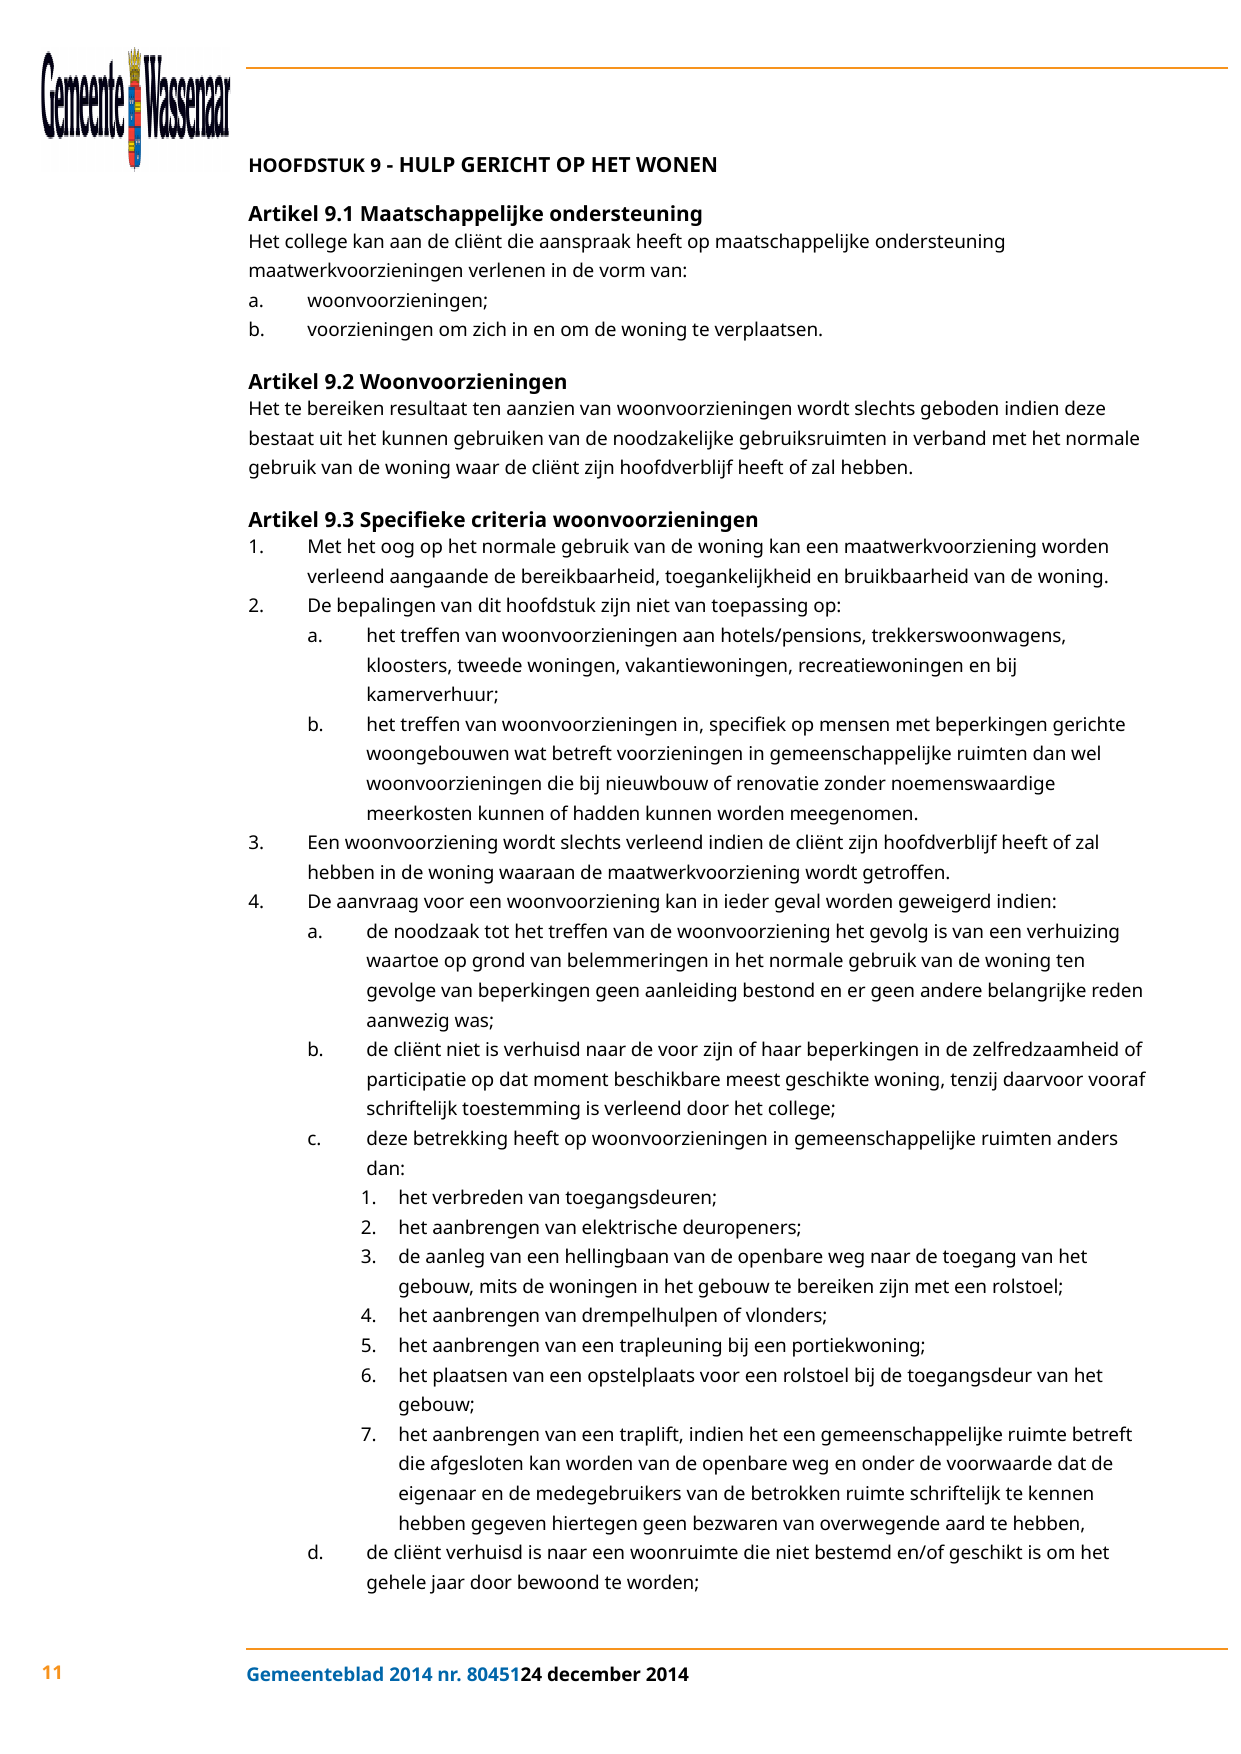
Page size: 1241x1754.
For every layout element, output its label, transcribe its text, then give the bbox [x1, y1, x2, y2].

list het treffen van woonvoorzieningen in, specifiek op mensen met beperkingen gerichte woongebouwen wat betreft voorzieningen in gemeenschappelijke ruimten dan wel woonvoorzieningen die bij nieuwbouw of renovatie zonder noemenswaardige meerkosten kunnen of hadden kunnen worden meegenomen. [307, 711, 1152, 825]
list de aanleg van een hellingbaan van de openbare weg naar de toegang van het gebouw, mits de woningen in het gebouw te bereiken zijn met een rolstoel; [361, 1243, 1152, 1299]
text HOOFDSTUK 9 - HULP GERICHT OP HET WONEN [248, 150, 1152, 178]
list het treffen van woonvoorzieningen aan hotels/pensions, trekkerswoonwagens, kloosters, tweede woningen, vakantiewoningen, recreatiewoningen en bij kamerverhuur; [307, 622, 1152, 707]
list de cliënt niet is verhuisd naar de voor zijn of haar beperkingen in de zelfredzaamheid of participatie op dat moment beschikbare meest geschikte woning, tenzij daarvoor vooraf schriftelijk toestemming is verleend door het college; [307, 1036, 1152, 1121]
list De aanvraag voor een woonvoorziening kan in ieder geval worden geweigerd indien: [248, 888, 1152, 914]
list woonvoorzieningen; [248, 287, 1152, 313]
text Artikel 9.3 Specifieke criteria woonvoorzieningen [248, 505, 1152, 533]
list De bepalingen van dit hoofdstuk zijn niet van toepassing op: [248, 593, 1152, 618]
list het aanbrengen van een trapleuning bij een portiekwoning; [361, 1332, 1152, 1358]
list het aanbrengen van elektrische deuropeners; [361, 1214, 1152, 1239]
text Artikel 9.1 Maatschappelijke ondersteuning [248, 199, 1152, 228]
list deze betrekking heeft op woonvoorzieningen in gemeenschappelijke ruimten anders dan: [307, 1125, 1152, 1180]
list het aanbrengen van een traplift, indien het een gemeenschappelijke ruimte betreft die afgesloten kan worden van de openbare weg en onder de voorwaarde dat de eigenaar en de medegebruikers van de betrokken ruimte schriftelijk te kennen hebben gegeven hiertegen geen bezwaren van overwegende aard te hebben, [361, 1421, 1152, 1535]
text Artikel 9.2 Woonvoorzieningen [248, 367, 1152, 395]
list de cliënt verhuisd is naar een woonruimte die niet bestemd en/of geschikt is om het gehele jaar door bewoond te worden; [307, 1539, 1152, 1594]
picture [41, 47, 231, 172]
list de noodzaak tot het treffen van de woonvoorziening het gevolg is van een verhuizing waartoe op grond van belemmeringen in het normale gebruik van de woning ten gevolge van beperkingen geen aanleiding bestond en er geen andere belangrijke reden aanwezig was; [307, 918, 1152, 1032]
list Een woonvoorziening wordt slechts verleend indien de cliënt zijn hoofdverblijf heeft of zal hebben in de woning waaraan de maatwerkvoorziening wordt getroffen. [248, 829, 1152, 884]
list voorzieningen om zich in en om de woning te verplaatsen. [248, 317, 1152, 342]
list Met het oog op het normale gebruik van de woning kan een maatwerkvoorziening worden verleend aangaande de bereikbaarheid, toegankelijkheid en bruikbaarheid van de woning. [248, 533, 1152, 589]
text Het college kan aan de cliënt die aanspraak heeft op maatschappelijke ondersteuning maatwerkvoorzieningen verlenen in de vorm van: [248, 228, 1152, 283]
list het aanbrengen van drempelhulpen of vlonders; [361, 1303, 1152, 1328]
list het verbreden van toegangsdeuren; [361, 1184, 1152, 1210]
list het plaatsen van een opstelplaats voor een rolstoel bij de toegangsdeur van het gebouw; [361, 1362, 1152, 1417]
text Het te bereiken resultaat ten aanzien van woonvoorzieningen wordt slechts geboden indien deze bestaat uit het kunnen gebruiken van de noodzakelijke gebruiksruimten in verband met het normale gebruik van de woning waar de cliënt zijn hoofdverblijf heeft of zal hebben. [248, 395, 1152, 480]
